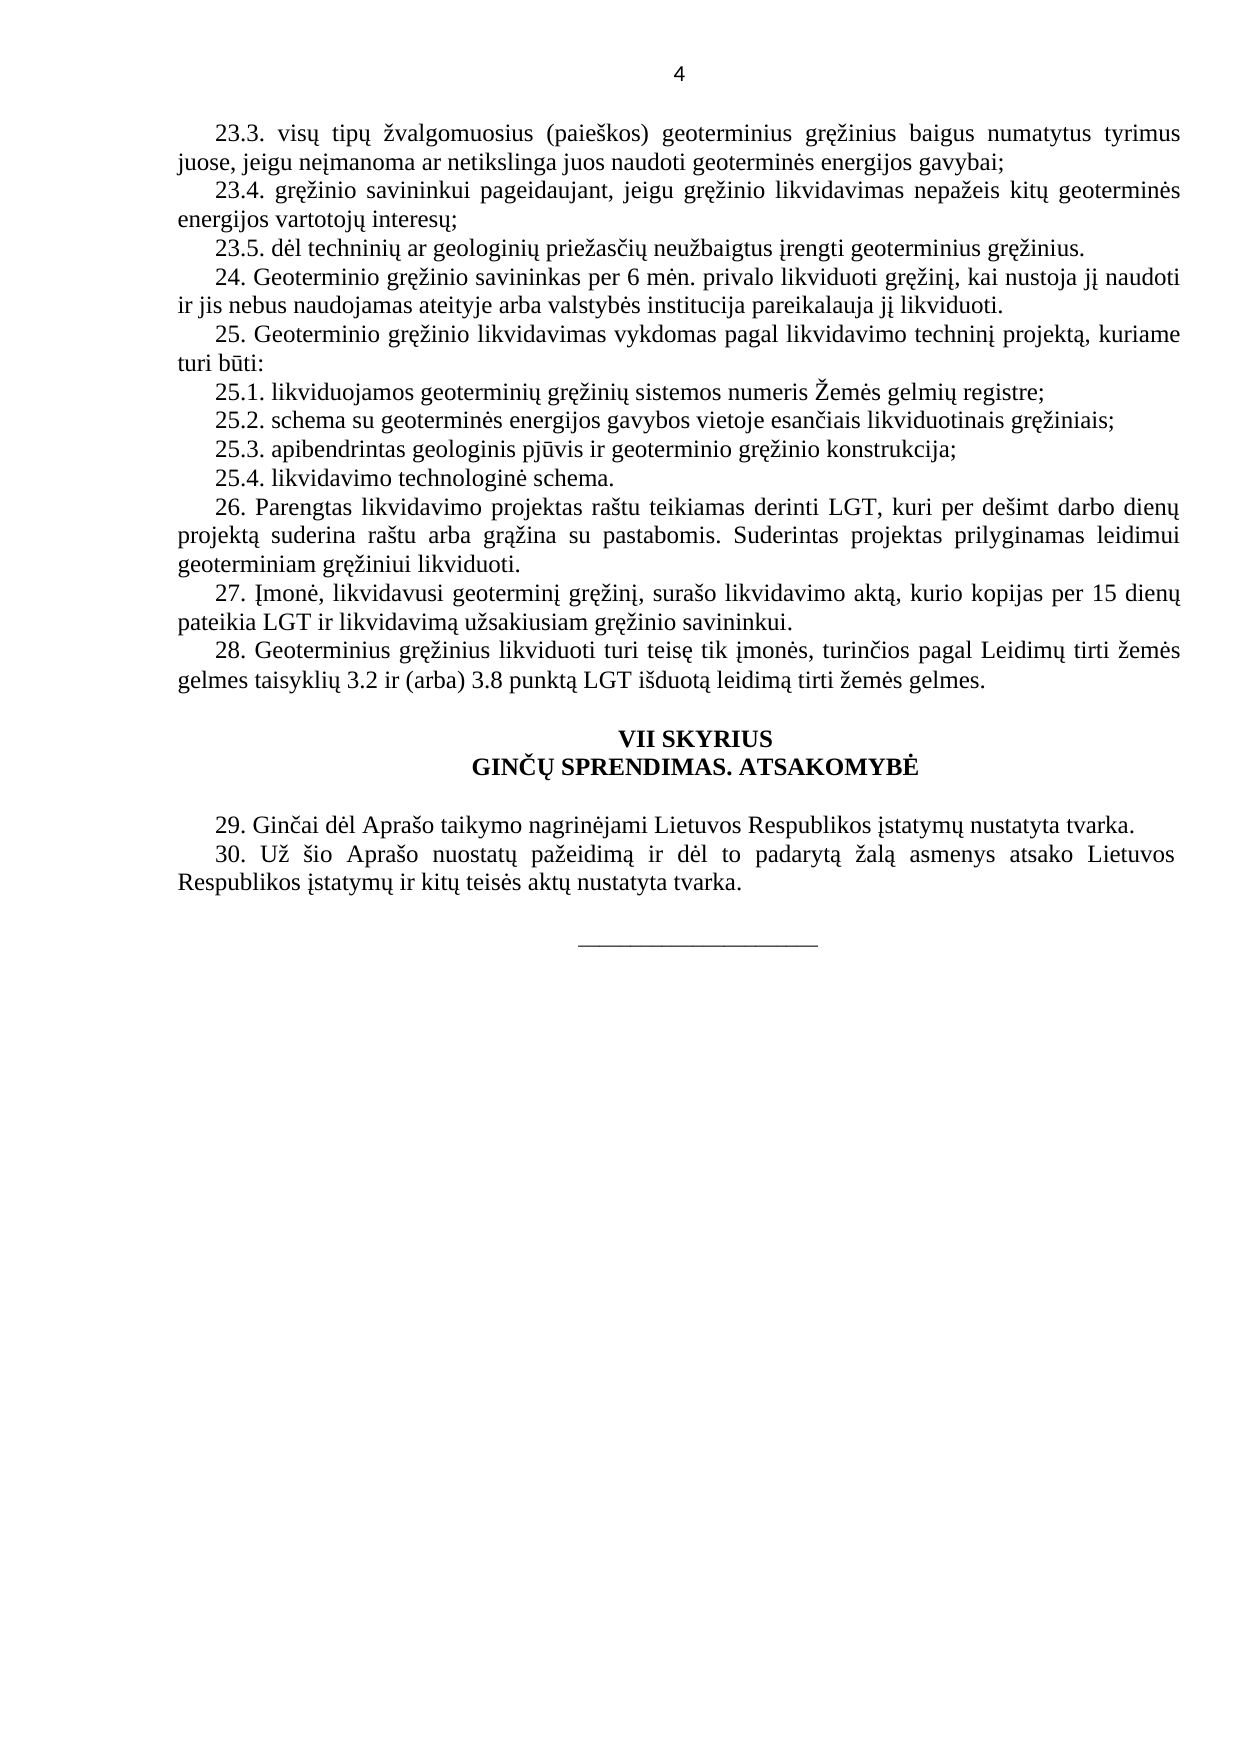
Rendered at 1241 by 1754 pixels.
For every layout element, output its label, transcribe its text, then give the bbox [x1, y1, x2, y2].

text 23.5. dėl techninių ar geologinių priežasčių neužbaigtus įrengti geoterminius gręžinius. [177, 233, 1181, 262]
text GINČŲ SPRENDIMAS. ATSAKOMYBĖ [177, 752, 1176, 781]
text 25. Geoterminio gręžinio likvidavimas vykdomas pagal likvidavimo techninį projektą, kuriame turi būti: [177, 319, 1181, 377]
text _______________________ [177, 925, 1181, 949]
text 24. Geoterminio gręžinio savininkas per 6 mėn. privalo likviduoti gręžinį, kai nustoja jį naudoti ir jis nebus naudojamas ateityje arba valstybės institucija pareikalauja jį likviduoti. [177, 262, 1181, 319]
text 23.3. visų tipų žvalgomuosius (paieškos) geoterminius gręžinius baigus numatytus tyrimus juose, jeigu neįmanoma ar netikslinga juos naudoti geoterminės energijos gavybai; [177, 118, 1181, 176]
text 26. Parengtas likvidavimo projektas raštu teikiamas derinti LGT, kuri per dešimt darbo dienų projektą suderina raštu arba grąžina su pastabomis. Suderintas projektas prilyginamas leidimui geoterminiam gręžiniui likviduoti. [177, 492, 1181, 578]
text 25.4. likvidavimo technologinė schema. [177, 463, 1181, 492]
text 25.2. schema su geoterminės energijos gavybos vietoje esančiais likviduotinais gręžiniais; [177, 406, 1181, 434]
text 23.4. gręžinio savininkui pageidaujant, jeigu gręžinio likvidavimas nepažeis kitų geoterminės energijos vartotojų interesų; [177, 176, 1181, 233]
text VII SKYRIUS [177, 724, 1176, 752]
text 25.3. apibendrintas geologinis pjūvis ir geoterminio gręžinio konstrukcija; [177, 434, 1181, 463]
text 29. Ginčai dėl Aprašo taikymo nagrinėjami Lietuvos Respublikos įstatymų nustatyta tvarka. [177, 810, 1176, 839]
text 30. Už šio Aprašo nuostatų pažeidimą ir dėl to padarytą žalą asmenys atsako Lietuvos Respublikos įstatymų ir kitų teisės aktų nustatyta tvarka. [177, 839, 1176, 896]
text 27. Įmonė, likvidavusi geoterminį gręžinį, surašo likvidavimo aktą, kurio kopijas per 15 dienų pateikia LGT ir likvidavimą užsakiusiam gręžinio savininkui. [177, 578, 1181, 636]
text 28. Geoterminius gręžinius likviduoti turi teisę tik įmonės, turinčios pagal Leidimų tirti žemės gelmes taisyklių 3.2 ir (arba) 3.8 punktą LGT išduotą leidimą tirti žemės gelmes. [177, 636, 1181, 695]
text 25.1. likviduojamos geoterminių gręžinių sistemos numeris Žemės gelmių registre; [177, 377, 1181, 406]
